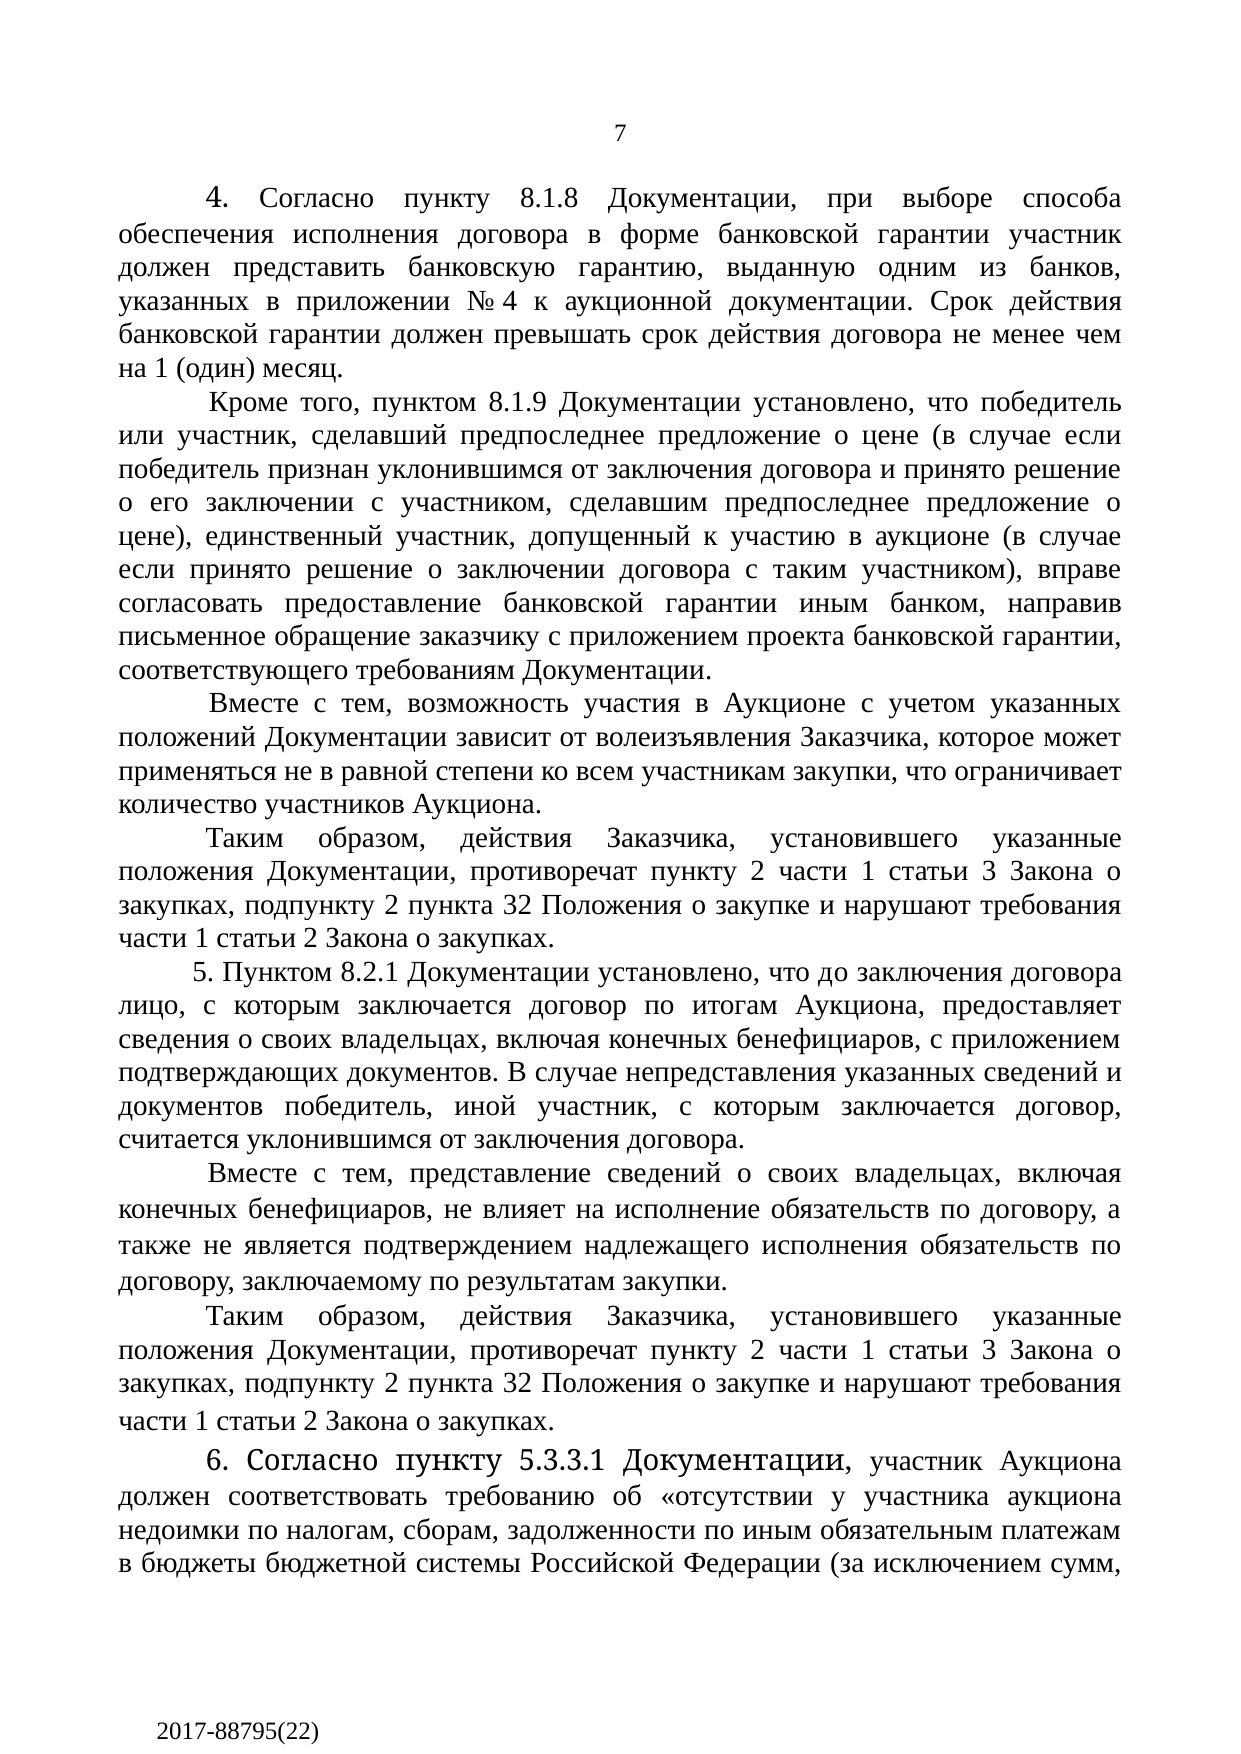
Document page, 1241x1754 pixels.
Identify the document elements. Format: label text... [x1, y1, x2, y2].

text Кроме того, пунктом 8.1.9 Документации установлено, что победитель или участник, сделавший предпоследнее предложение о цене (в случае если победитель признан уклонившимся от заключения договора и принято решение о его заключении с участником, сделавшим предпоследнее предложение о цене), единственный участник, допущенный к участию в аукционе (в случае если принято решение о заключении договора с таким участником), вправе согласовать предоставление банковской гарантии иным банком, направив письменное обращение заказчику с приложением проекта банковской гарантии, соответствующего требованиям Документации. [118, 384, 1122, 686]
text 6. Согласно пункту 5.3.3.1 Документации, участник Аукциона должен соответствовать требованию об «отсутствии у участника аукциона недоимки по налогам, сборам, задолженности по иным обязательным платежам в бюджеты бюджетной системы Российской Федерации (за исключением сумм, [118, 1439, 1122, 1579]
text Вместе с тем, возможность участия в Аукционе с учетом указанных положений Документации зависит от волеизъявления Заказчика, которое может применяться не в равной степени ко всем участникам закупки, что ограничивает количество участников Аукциона. [118, 686, 1122, 820]
text Вместе с тем, представление сведений о своих владельцах, включая конечных бенефициаров, не влияет на исполнение обязательств по договору, а также не является подтверждением надлежащего исполнения обязательств по договору, заключаемому по результатам закупки. [118, 1155, 1122, 1296]
text Таким образом, действия Заказчика, установившего указанные положения Документации, противоречат пункту 2 части 1 статьи 3 Закона о закупках, подпункту 2 пункта 32 Положения о закупке и нарушают требования части 1 статьи 2 Закона о закупках. [118, 820, 1122, 954]
text 4. Согласно пункту 8.1.8 Документации, при выборе способа обеспечения исполнения договора в форме банковской гарантии участник должен представить банковскую гарантию, выданную одним из банков, указанных в приложении № 4 к аукционной документации. Срок действия банковской гарантии должен превышать срок действия договора не менее чем на 1 (один) месяц. [118, 176, 1122, 384]
list 5. Пунктом 8.2.1 Документации установлено, что до заключения договора лицо, с которым заключается договор по итогам Аукциона, предоставляет сведения о своих владельцах, включая конечных бенефициаров, с приложением подтверждающих документов. В случае непредставления указанных сведений и документов победитель, иной участник, с которым заключается договор, считается уклонившимся от заключения договора. [118, 954, 1122, 1155]
text Таким образом, действия Заказчика, установившего указанные положения Документации, противоречат пункту 2 части 1 статьи 3 Закона о закупках, подпункту 2 пункта 32 Положения о закупке и нарушают требования части 1 статьи 2 Закона о закупках. [118, 1298, 1122, 1439]
